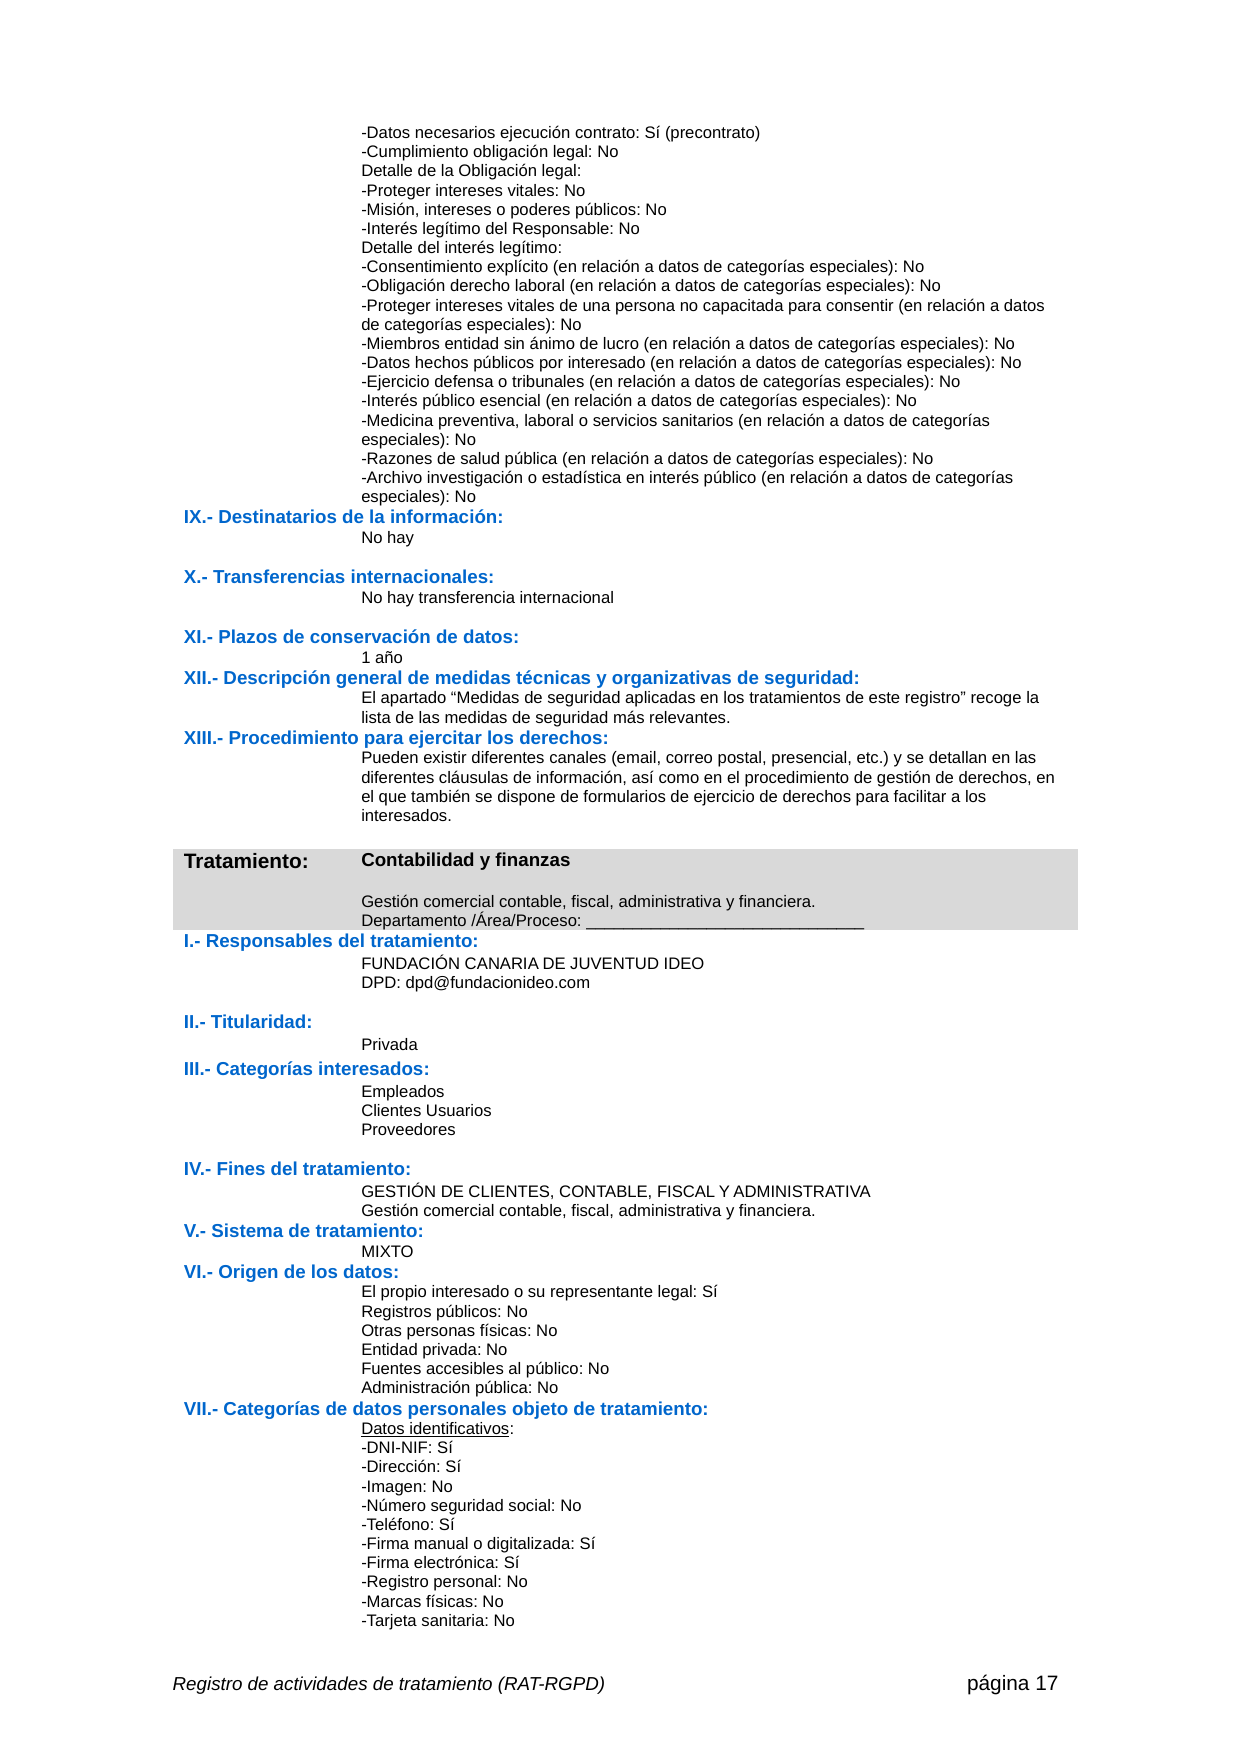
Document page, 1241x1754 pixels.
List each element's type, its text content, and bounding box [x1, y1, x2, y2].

table_cell [173, 954, 350, 1011]
table_cell V.- Sistema de tratamiento: [173, 1220, 1078, 1242]
table_cell [173, 1419, 350, 1630]
table_cell [173, 1242, 350, 1261]
table_cell No hay [350, 528, 1078, 566]
table_cell XIII.- Procedimiento para ejercitar los derechos: [173, 727, 1078, 748]
table_cell II.- Titularidad: [173, 1011, 1078, 1035]
table_cell Datos identificativos: -DNI-NIF: Sí -Dirección: Sí -Imagen: No -Número seguridad social: No -Teléfono: Sí -Firma manual o digitalizada: Sí -Firma electrónica: Sí -Registro personal: No -Marcas físicas: No -Tarjeta sanitaria: No [350, 1419, 1078, 1630]
table_cell IV.- Fines del tratamiento: [173, 1158, 1078, 1182]
table_cell No hay transferencia internacional [350, 588, 1078, 626]
table_header Tratamiento: [173, 849, 350, 930]
table_cell Empleados Clientes Usuarios Proveedores [350, 1082, 1078, 1158]
table_cell MIXTO [350, 1242, 1078, 1261]
table_cell -Datos necesarios ejecución contrato: Sí (precontrato) -Cumplimiento obligación legal: No Detalle de la Obligación legal: -Proteger intereses vitales: No -Misión, intereses o poderes públicos: No -Interés legítimo del Responsable: No Detalle del interés legítimo: -Consentimiento explícito (en relación a datos de categorías especiales): No -Obligación derecho laboral (en relación a datos de categorías especiales): No -Proteger intereses vitales de una persona no capacitada para consentir (en relación a datos de categorías especiales): No -Miembros entidad sin ánimo de lucro (en relación a datos de categorías especiales): No -Datos hechos públicos por interesado (en relación a datos de categorías especiales): No -Ejercicio defensa o tribunales (en relación a datos de categorías especiales): No -Interés público esencial (en relación a datos de categorías especiales): No -Medicina preventiva, laboral o servicios sanitarios (en relación a datos de categorías especiales): No -Razones de salud pública (en relación a datos de categorías especiales): No -Archivo investigación o estadística en interés público (en relación a datos de categorías especiales): No [350, 123, 1078, 506]
table_cell IX.- Destinatarios de la información: [173, 506, 1078, 528]
table_cell [173, 648, 350, 667]
table_cell [173, 1182, 350, 1220]
table_cell El propio interesado o su representante legal: Sí Registros públicos: No Otras personas físicas: No Entidad privada: No Fuentes accesibles al público: No Administración pública: No [350, 1282, 1078, 1397]
table_cell XI.- Plazos de conservación de datos: [173, 626, 1078, 648]
table_cell [173, 748, 350, 825]
table_cell GESTIÓN DE CLIENTES, CONTABLE, FISCAL Y ADMINISTRATIVA Gestión comercial contable, fiscal, administrativa y financiera. [350, 1182, 1078, 1220]
table_cell El apartado “Medidas de seguridad aplicadas en los tratamientos de este registro” recoge la lista de las medidas de seguridad más relevantes. [350, 688, 1078, 727]
table_cell VII.- Categorías de datos personales objeto de tratamiento: [173, 1397, 1078, 1419]
table_cell 1 año [350, 648, 1078, 667]
table_cell [173, 1282, 350, 1397]
table_cell FUNDACIÓN CANARIA DE JUVENTUD IDEO DPD: dpd@fundacionideo.com [350, 954, 1078, 1011]
table_header Contabilidad y finanzas Gestión comercial contable, fiscal, administrativa y financiera. Departamento /Área/Proceso: ______________________________ [350, 849, 1078, 930]
table_cell X.- Transferencias internacionales: [173, 566, 1078, 588]
table_cell Pueden existir diferentes canales (email, correo postal, presencial, etc.) y se detallan en las diferentes cláusulas de información, así como en el procedimiento de gestión de derechos, en el que también se dispone de formularios de ejercicio de derechos para facilitar a los interesados. [350, 748, 1078, 825]
table_cell VI.- Origen de los datos: [173, 1261, 1078, 1282]
table_cell [173, 688, 350, 727]
table_cell [173, 1082, 350, 1158]
table_cell [173, 123, 350, 506]
table_cell [173, 528, 350, 566]
table_cell I.- Responsables del tratamiento: [173, 930, 1078, 954]
table_cell [173, 588, 350, 626]
table_cell III.- Categorías interesados: [173, 1058, 1078, 1082]
table_cell [173, 1035, 350, 1058]
table_cell XII.- Descripción general de medidas técnicas y organizativas de seguridad: [173, 667, 1078, 688]
table_cell Privada [350, 1035, 1078, 1058]
